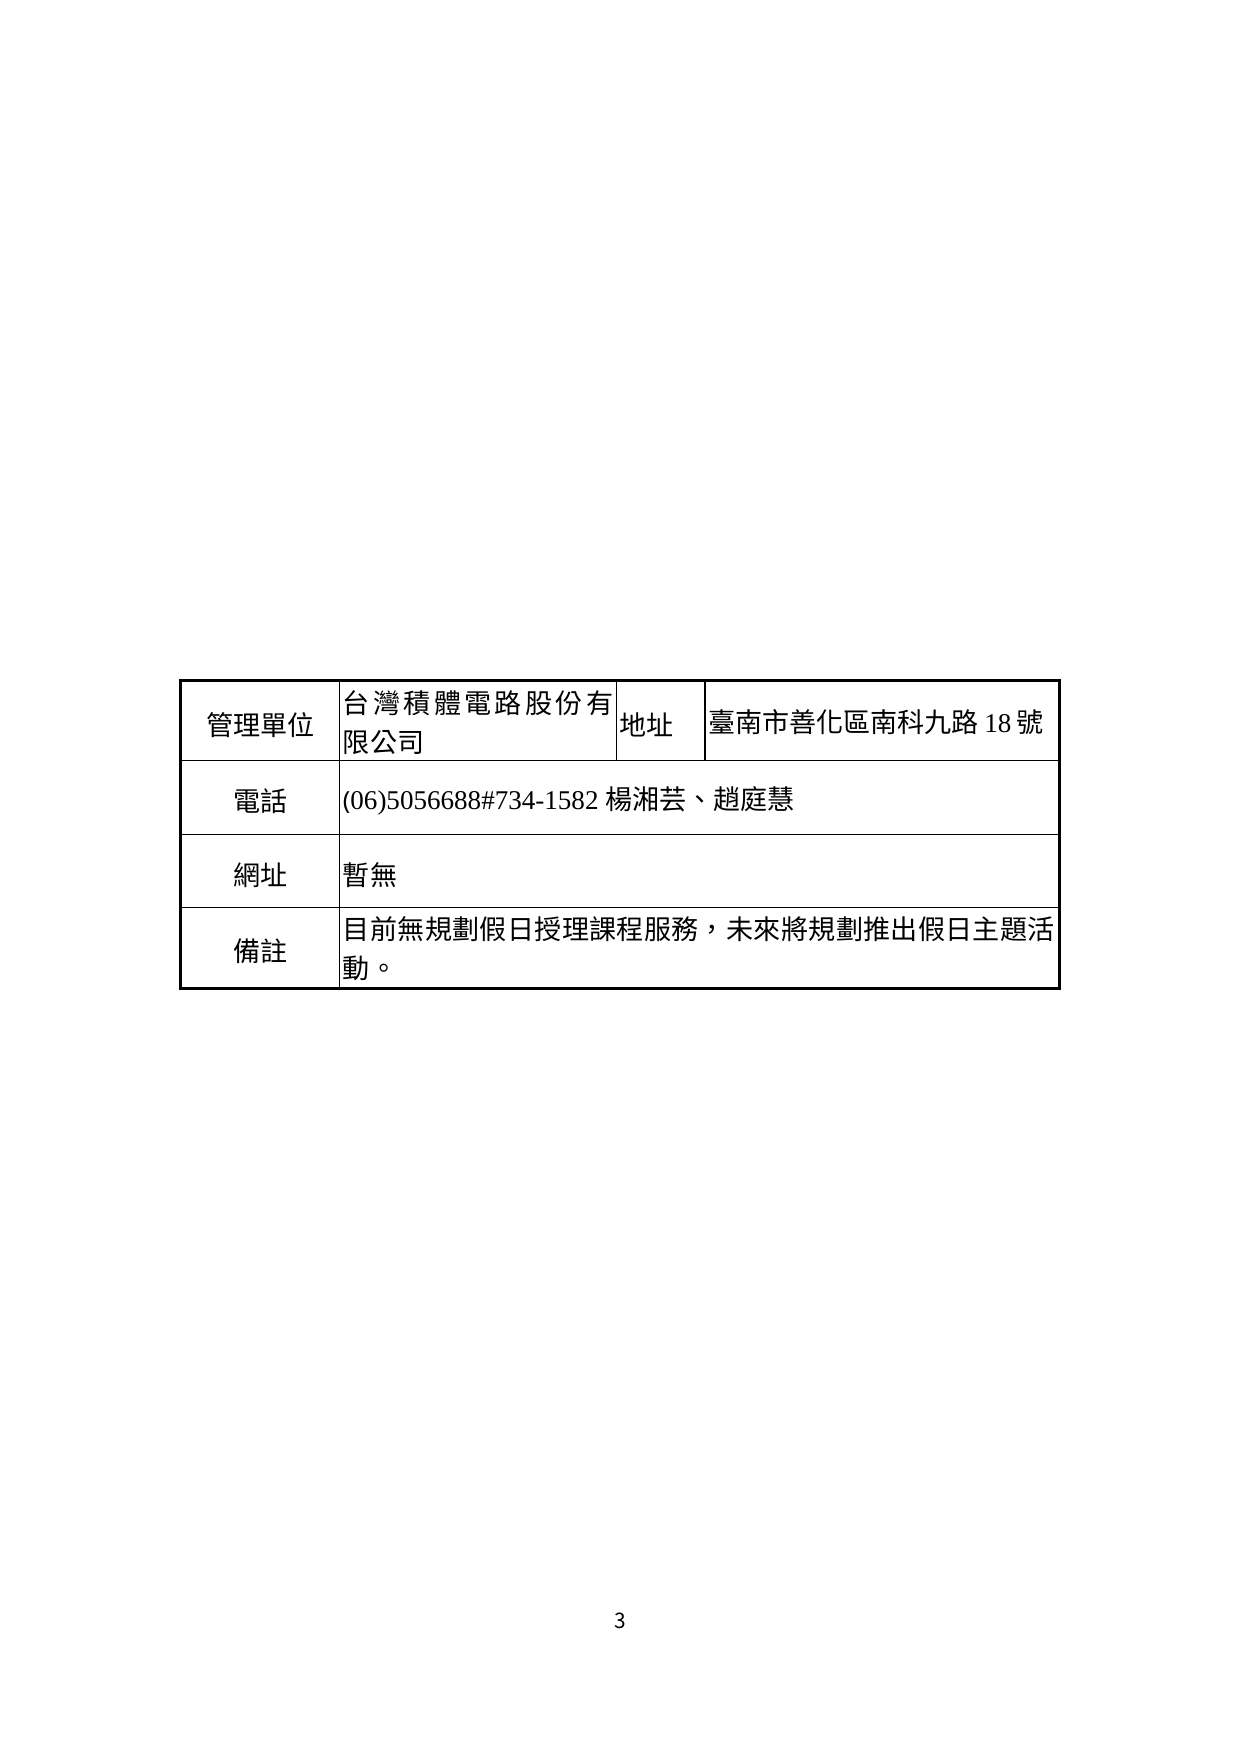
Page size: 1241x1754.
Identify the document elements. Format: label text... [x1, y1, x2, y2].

table_cell 備註 [182, 908, 339, 987]
table_header 地址 [617, 682, 704, 760]
table_header 台灣積體電路股份有限公司 [340, 682, 616, 760]
table_cell 電話 [182, 761, 339, 834]
table_cell (06)5056688#734-1582 楊湘芸、趙庭慧 [340, 761, 1058, 834]
table_cell 暫無 [340, 835, 1058, 907]
table_header 管理單位 [182, 682, 339, 760]
table_cell 目前無規劃假日授理課程服務，未來將規劃推出假日主題活動。 [340, 908, 1058, 987]
table_header 臺南市善化區南科九路18號 [706, 682, 1058, 760]
table_cell 網址 [182, 835, 339, 907]
